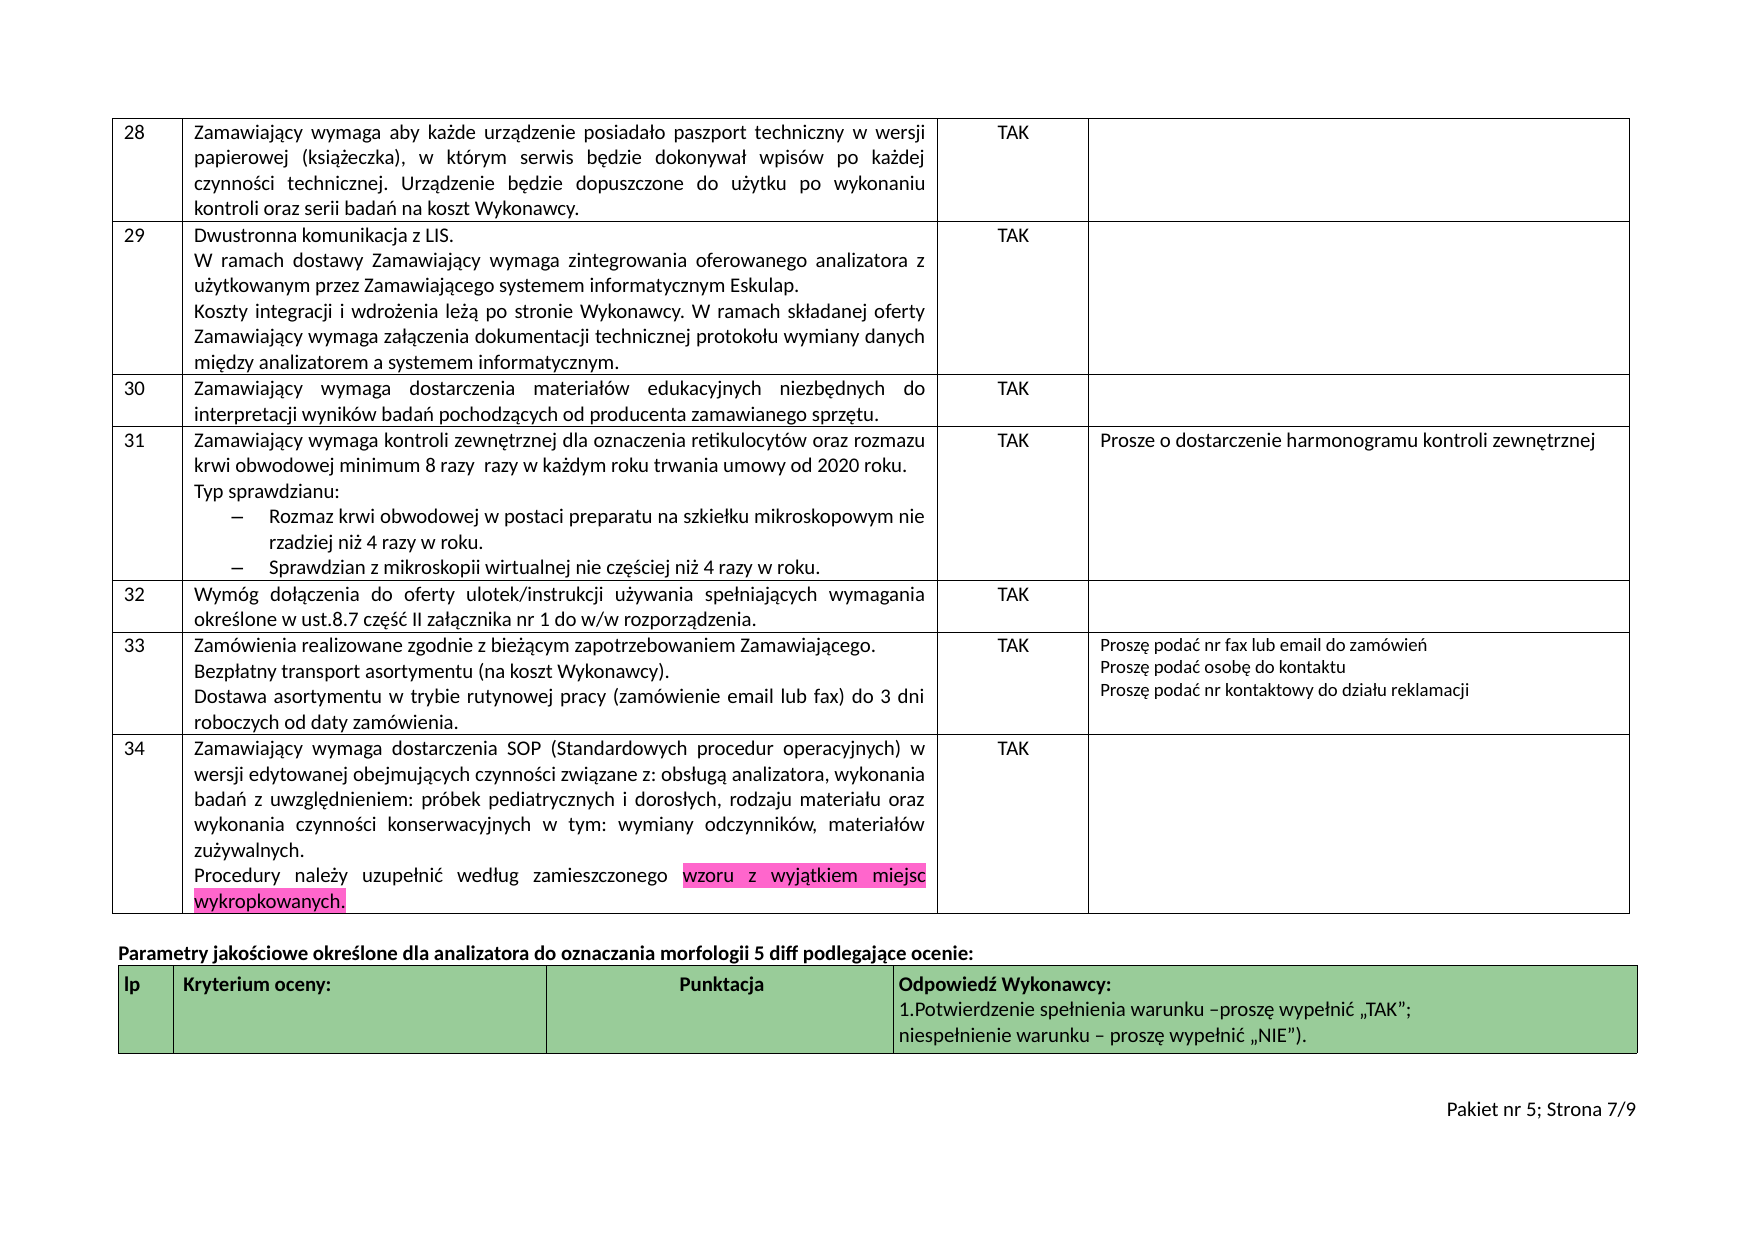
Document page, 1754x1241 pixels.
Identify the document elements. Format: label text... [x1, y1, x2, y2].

table_cell [1089, 735, 1629, 913]
table_cell [1089, 119, 1629, 221]
table_cell TAK [938, 375, 1088, 426]
table_cell Prosze o dostarczenie harmonogramu kontroli zewnętrznej [1089, 427, 1629, 580]
table_cell [1089, 222, 1629, 374]
table_cell 29 [113, 222, 182, 374]
table_cell 30 [113, 375, 182, 426]
table_cell Zamawiający wymaga aby każde urządzenie posiadało paszport techniczny w wersji papierowej (książeczka), w którym serwis będzie dokonywał wpisów po każdej czynności technicznej. Urządzenie będzie dopuszczone do użytku po wykonaniu kontroli oraz serii badań na koszt Wykonawcy. [183, 119, 937, 221]
table_cell 28 [113, 119, 182, 221]
table_cell Zamawiający wymaga dostarczenia materiałów edukacyjnych niezbędnych do interpretacji wyników badań pochodzących od producenta zamawianego sprzętu. [183, 375, 937, 426]
table_cell 31 [113, 427, 182, 580]
table_cell Zamówienia realizowane zgodnie z bieżącym zapotrzebowaniem Zamawiającego. Bezpłatny transport asortymentu (na koszt Wykonawcy). Dostawa asortymentu w trybie rutynowej pracy (zamówienie email lub fax) do 3 dni roboczych od daty zamówienia. [183, 633, 937, 734]
text Parametry jakościowe określone dla analizatora do oznaczania morfologii 5 diff podlegające ocenie: [118, 940, 1639, 965]
table_cell Wymóg dołączenia do oferty ulotek/instrukcji używania spełniających wymagania określone w ust.8.7 część II załącznika nr 1 do w/w rozporządzenia. [183, 581, 937, 632]
table_header lp [119, 966, 173, 1053]
table_cell TAK [938, 735, 1088, 913]
table_cell 33 [113, 633, 182, 734]
table_cell Zamawiający wymaga kontroli zewnętrznej dla oznaczenia retikulocytów oraz rozmazu krwi obwodowej minimum 8 razy razy w każdym roku trwania umowy od 2020 roku. Typ sprawdzianu: Rozmaz krwi obwodowej w postaci preparatu na szkiełku mikroskopowym nie rzadziej niż 4 razy w roku. Sprawdzian z mikroskopii wirtualnej nie częściej niż 4 razy w roku. [183, 427, 937, 580]
table_cell 34 [113, 735, 182, 913]
table_cell 32 [113, 581, 182, 632]
table_header Odpowiedź Wykonawcy: 1.Potwierdzenie spełnienia warunku –proszę wypełnić „TAK”; niespełnienie warunku – proszę wypełnić „NIE”). [894, 966, 1637, 1053]
table_header Kryterium oceny: [174, 966, 546, 1053]
table_cell [1089, 581, 1629, 632]
table_cell Dwustronna komunikacja z LIS. W ramach dostawy Zamawiający wymaga zintegrowania oferowanego analizatora z użytkowanym przez Zamawiającego systemem informatycznym Eskulap. Koszty integracji i wdrożenia leżą po stronie Wykonawcy. W ramach składanej oferty Zamawiający wymaga załączenia dokumentacji technicznej protokołu wymiany danych między analizatorem a systemem informatycznym. [183, 222, 937, 374]
table_cell TAK [938, 581, 1088, 632]
table_cell TAK [938, 633, 1088, 734]
table_cell [1089, 375, 1629, 426]
table_header Punktacja [547, 966, 893, 1053]
table_cell TAK [938, 119, 1088, 221]
table_cell TAK [938, 222, 1088, 374]
table_cell Zamawiający wymaga dostarczenia SOP (Standardowych procedur operacyjnych) w wersji edytowanej obejmujących czynności związane z: obsługą analizatora, wykonania badań z uwzględnieniem: próbek pediatrycznych i dorosłych, rodzaju materiału oraz wykonania czynności konserwacyjnych w tym: wymiany odczynników, materiałów zużywalnych. Procedury należy uzupełnić według zamieszczonego wzoru z wyjątkiem miejsc wykropkowanych. [183, 735, 937, 913]
table_cell TAK [938, 427, 1088, 580]
table_cell Proszę podać nr fax lub email do zamówień Proszę podać osobę do kontaktu Proszę podać nr kontaktowy do działu reklamacji [1089, 633, 1629, 734]
